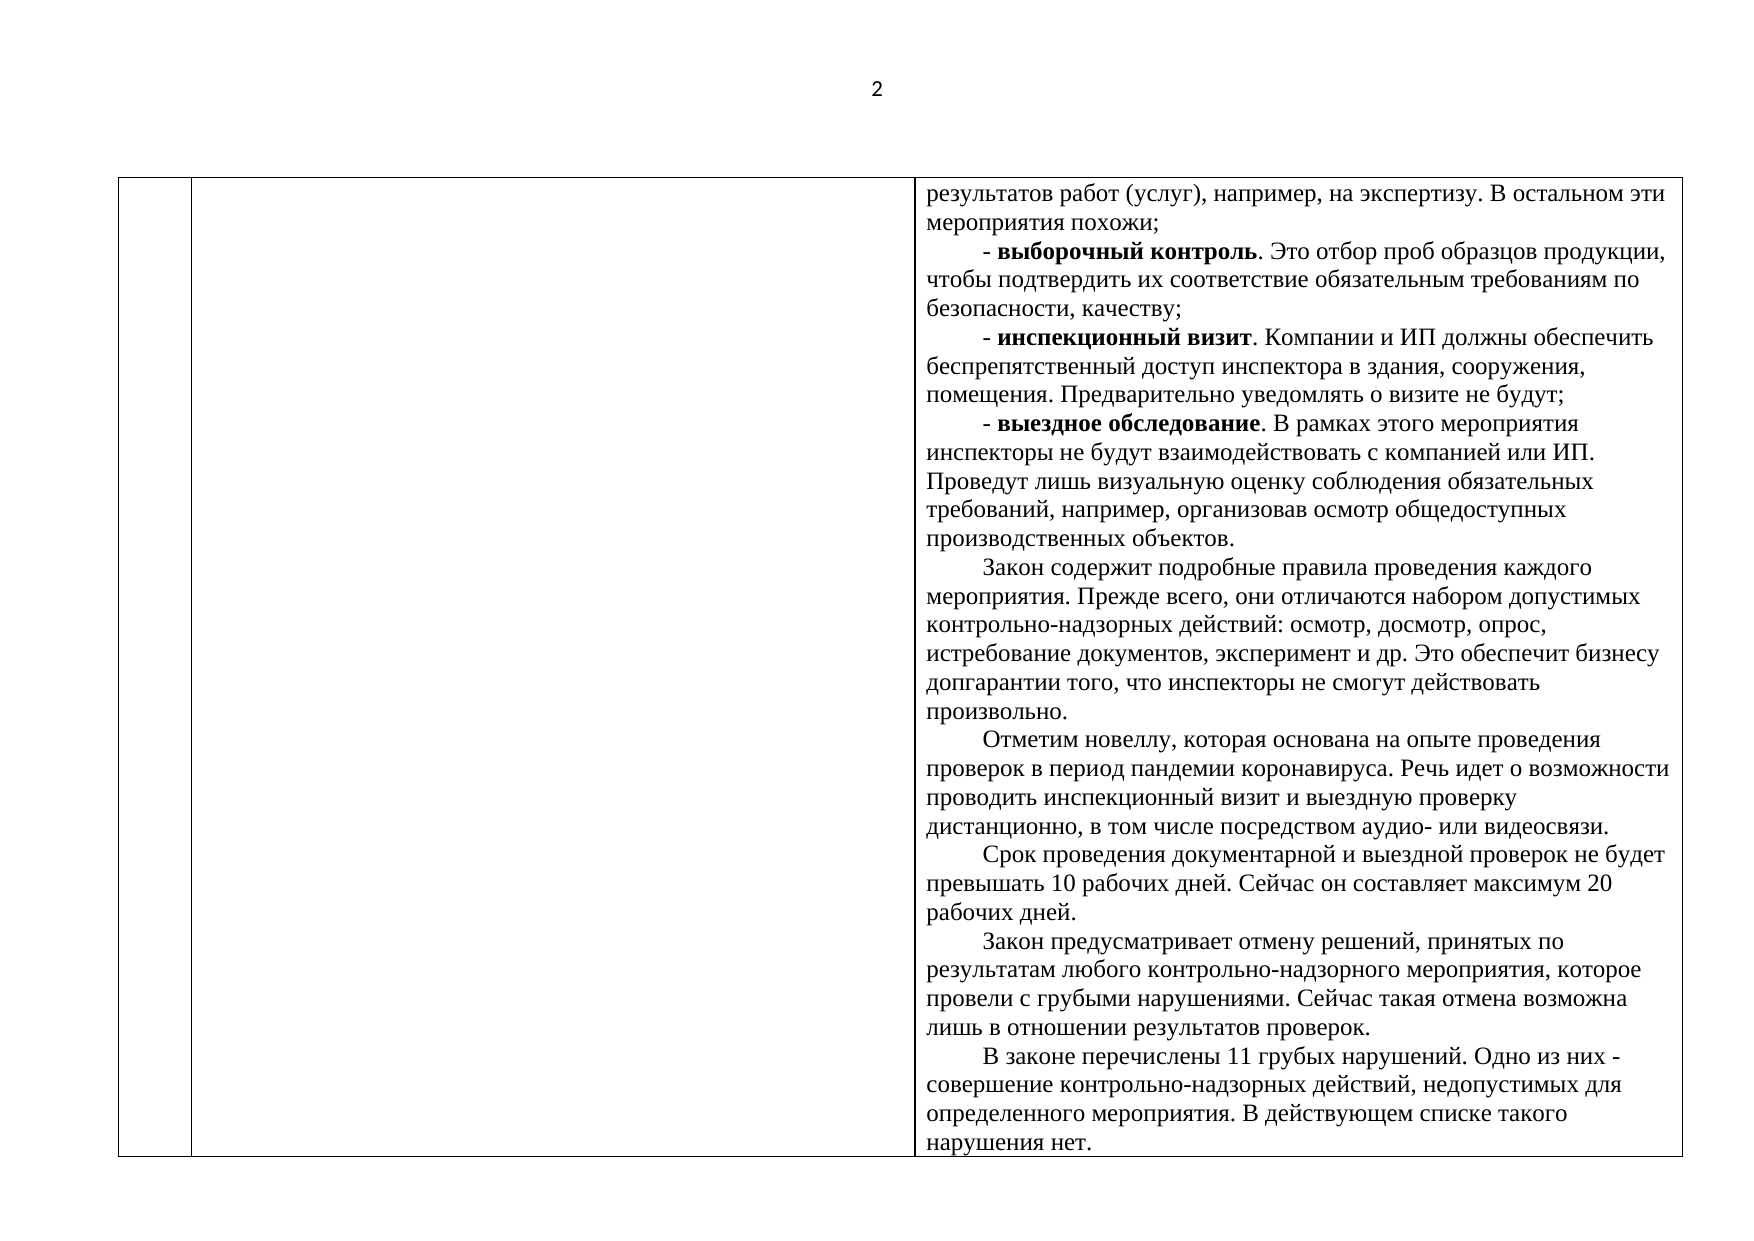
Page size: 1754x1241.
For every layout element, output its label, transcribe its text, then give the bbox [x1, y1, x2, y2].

table_cell [119, 178, 191, 1156]
table_cell [192, 178, 914, 1156]
table_cell результатов работ (услуг), например, на экспертизу. В остальном эти мероприятия похожи; - выборочный контроль. Это отбор проб образцов продукции, чтобы подтвердить их соответствие обязательным требованиям по безопасности, качеству; - инспекционный визит. Компании и ИП должны обеспечить беспрепятственный доступ инспектора в здания, сооружения, помещения. Предварительно уведомлять о визите не будут; - выездное обследование. В рамках этого мероприятия инспекторы не будут взаимодействовать с компанией или ИП. Проведут лишь визуальную оценку соблюдения обязательных требований, например, организовав осмотр общедоступных производственных объектов. Закон содержит подробные правила проведения каждого мероприятия. Прежде всего, они отличаются набором допустимых контрольно-надзорных действий: осмотр, досмотр, опрос, истребование документов, эксперимент и др. Это обеспечит бизнесу допгарантии того, что инспекторы не смогут действовать произвольно. Отметим новеллу, которая основана на опыте проведения проверок в период пандемии коронавируса. Речь идет о возможности проводить инспекционный визит и выездную проверку дистанционно, в том числе посредством аудио- или видеосвязи. Срок проведения документарной и выездной проверок не будет превышать 10 рабочих дней. Сейчас он составляет максимум 20 рабочих дней. Закон предусматривает отмену решений, принятых по результатам любого контрольно-надзорного мероприятия, которое провели с грубыми нарушениями. Сейчас такая отмена возможна лишь в отношении результатов проверок. В законе перечислены 11 грубых нарушений. Одно из них - совершение контрольно-надзорных действий, недопустимых для определенного мероприятия. В действующем списке такого нарушения нет. [916, 178, 1682, 1156]
